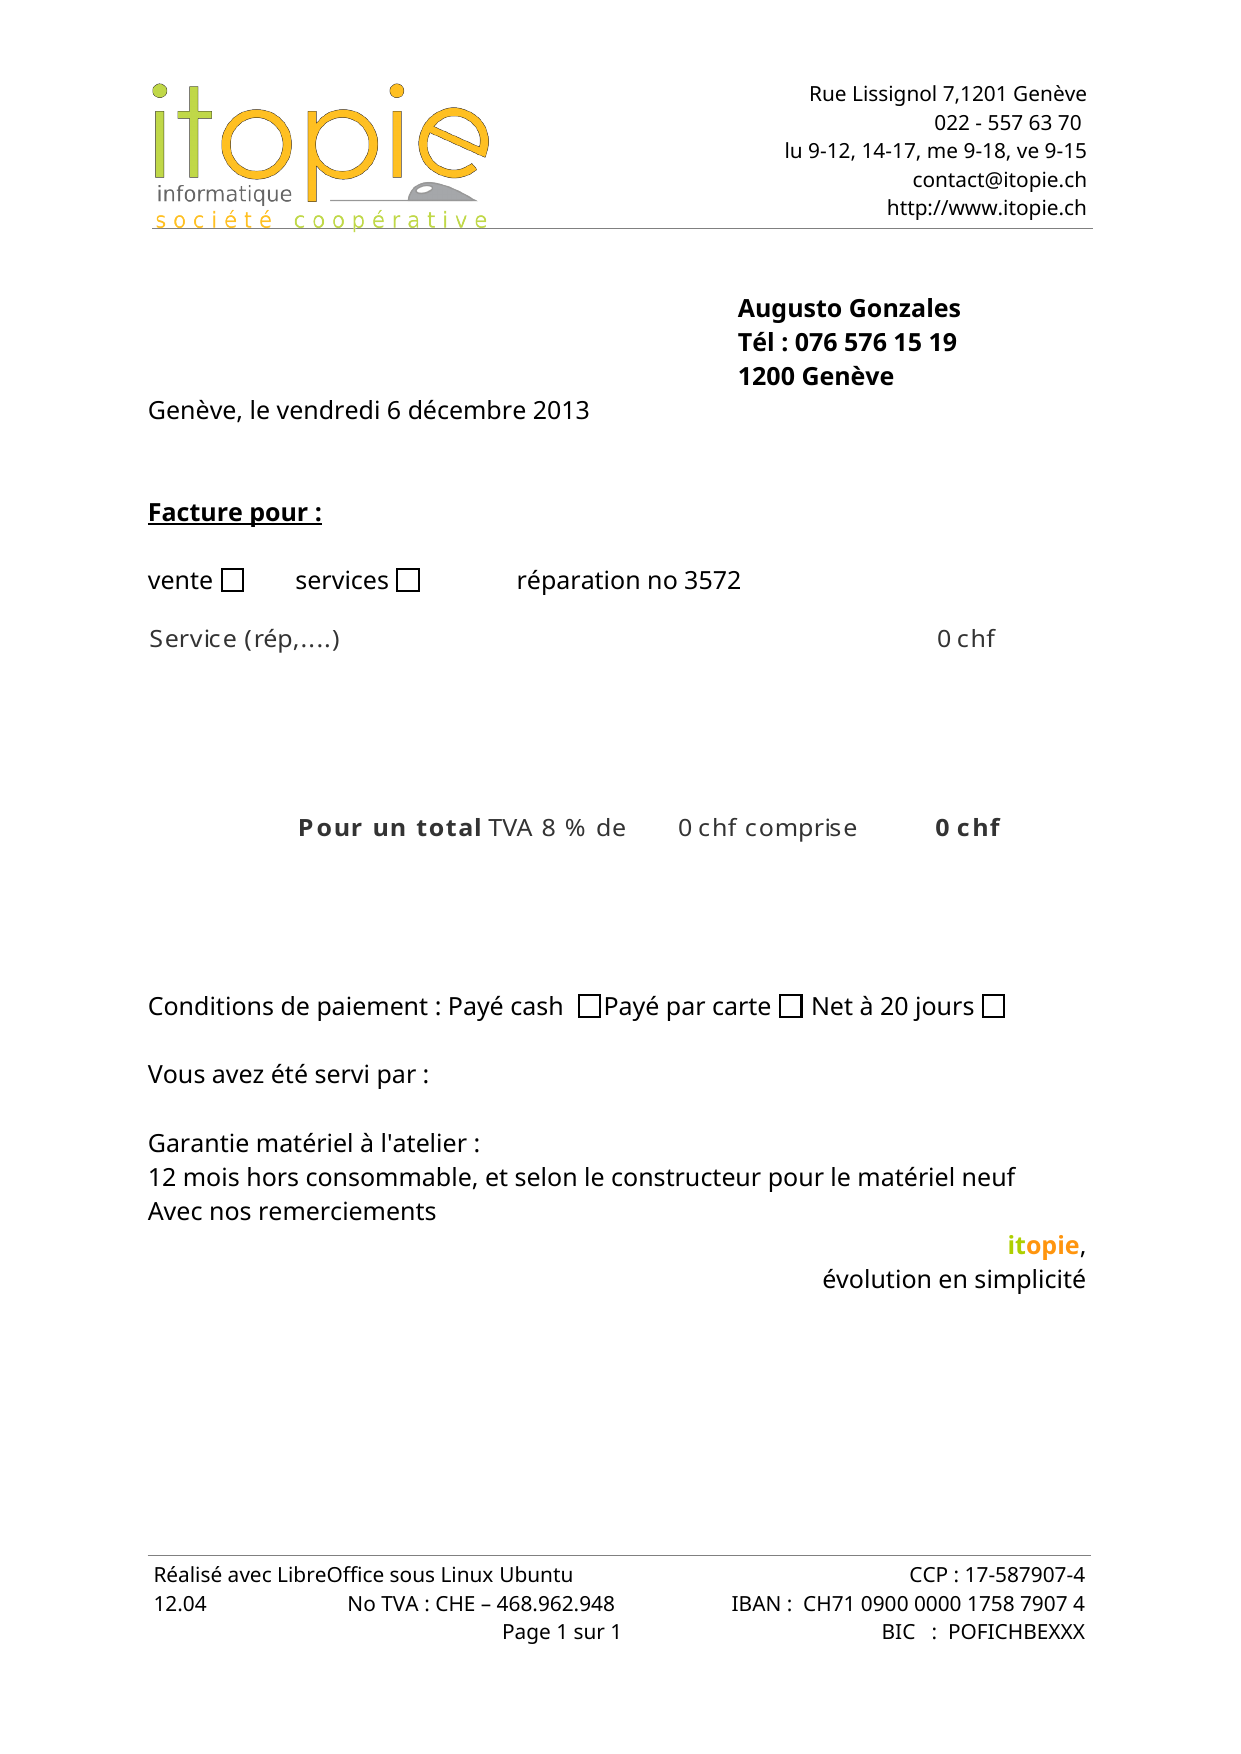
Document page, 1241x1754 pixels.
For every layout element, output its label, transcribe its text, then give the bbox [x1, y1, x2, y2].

text Augusto Gonzales [148, 290, 1093, 324]
text 1200 Genève [148, 358, 1093, 392]
text Avec nos remerciements [148, 1193, 1093, 1227]
text Tél : 076 576 15 19 [148, 324, 1093, 358]
text itopie, [148, 1227, 1093, 1262]
picture [138, 72, 500, 244]
text Vous avez été servi par : [148, 1057, 1093, 1091]
text Genève, le vendredi 6 décembre 2013 [148, 392, 1093, 427]
text 12 mois hors consommable, et selon le constructeur pour le matériel neuf [148, 1159, 1093, 1193]
text évolution en simplicité [148, 1262, 1093, 1296]
text Facture pour : [148, 495, 1093, 529]
text Garantie matériel à l'atelier : [148, 1125, 1093, 1159]
text Conditions de paiement : Payé cash Payé par carte Net à 20 jours [148, 989, 1093, 1023]
text vente services réparation no 3572 [148, 563, 1093, 597]
